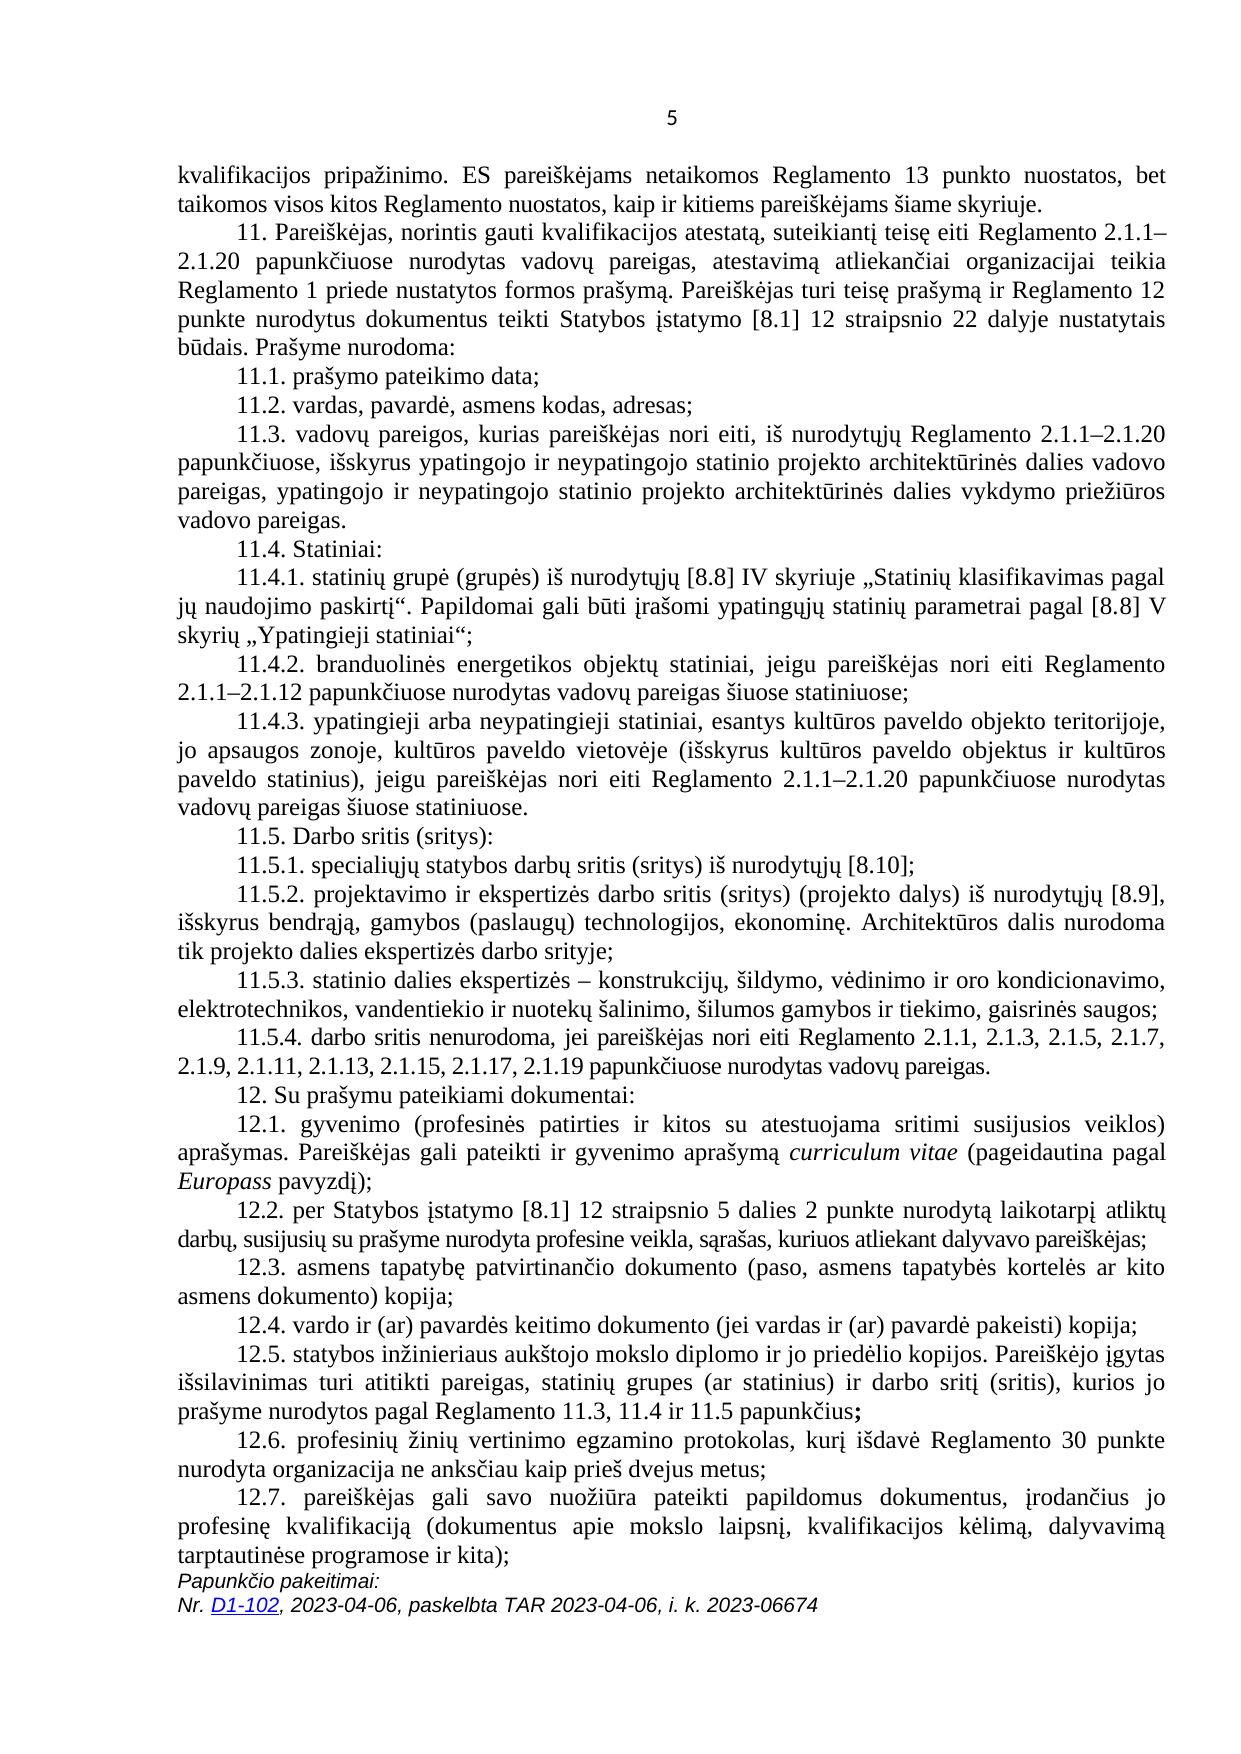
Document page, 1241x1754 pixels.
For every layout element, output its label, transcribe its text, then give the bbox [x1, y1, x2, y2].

text 11.4. Statiniai: [177, 534, 1166, 562]
text 11.3. vadovų pareigos, kurias pareiškėjas nori eiti, iš nurodytųjų Reglamento 2.1.1–2.1.20 papunkčiuose, išskyrus ypatingojo ir neypatingojo statinio projekto architektūrinės dalies vadovo pareigas, ypatingojo ir neypatingojo statinio projekto architektūrinės dalies vykdymo priežiūros vadovo pareigas. [177, 419, 1166, 534]
text Nr. D1-102, 2023-04-06, paskelbta TAR 2023-04-06, i. k. 2023-06674 [177, 1593, 1166, 1617]
text 12. Su prašymu pateikiami dokumentai: [177, 1080, 1166, 1109]
text 11.5.1. specialiųjų statybos darbų sritis (sritys) iš nurodytųjų [8.10]; [177, 850, 1166, 879]
text 12.4. vardo ir (ar) pavardės keitimo dokumento (jei vardas ir (ar) pavardė pakeisti) kopija; [177, 1310, 1166, 1339]
text Papunkčio pakeitimai: [177, 1569, 1166, 1593]
text 12.1. gyvenimo (profesinės patirties ir kitos su atestuojama sritimi susijusios veiklos) aprašymas. Pareiškėjas gali pateikti ir gyvenimo aprašymą curriculum vitae (pageidautina pagal Europass pavyzdį); [177, 1109, 1166, 1195]
text 11.4.3. ypatingieji arba neypatingieji statiniai, esantys kultūros paveldo objekto teritorijoje, jo apsaugos zonoje, kultūros paveldo vietovėje (išskyrus kultūros paveldo objektus ir kultūros paveldo statinius), jeigu pareiškėjas nori eiti Reglamento 2.1.1–2.1.20 papunkčiuose nurodytas vadovų pareigas šiuose statiniuose. [177, 706, 1166, 821]
text 12.2. per Statybos įstatymo [8.1] 12 straipsnio 5 dalies 2 punkte nurodytą laikotarpį atliktų darbų, susijusių su prašyme nurodyta profesine veikla, sąrašas, kuriuos atliekant dalyvavo pareiškėjas; [177, 1195, 1166, 1252]
text 11.5. Darbo sritis (sritys): [177, 821, 1166, 850]
text 11.4.1. statinių grupė (grupės) iš nurodytųjų [8.8] IV skyriuje „Statinių klasifikavimas pagal jų naudojimo paskirtį“. Papildomai gali būti įrašomi ypatingųjų statinių parametrai pagal [8.8] V skyrių „Ypatingieji statiniai“; [177, 562, 1166, 649]
text 11. Pareiškėjas, norintis gauti kvalifikacijos atestatą, suteikiantį teisę eiti Reglamento 2.1.1–2.1.20 papunkčiuose nurodytas vadovų pareigas, atestavimą atliekančiai organizacijai teikia Reglamento 1 priede nustatytos formos prašymą. Pareiškėjas turi teisę prašymą ir Reglamento 12 punkte nurodytus dokumentus teikti Statybos įstatymo [8.1] 12 straipsnio 22 dalyje nustatytais būdais. Prašyme nurodoma: [177, 217, 1166, 361]
text 11.1. prašymo pateikimo data; [177, 361, 1166, 390]
text kvalifikacijos pripažinimo. ES pareiškėjams netaikomos Reglamento 13 punkto nuostatos, bet taikomos visos kitos Reglamento nuostatos, kaip ir kitiems pareiškėjams šiame skyriuje. [177, 160, 1166, 217]
text 11.5.4. darbo sritis nenurodoma, jei pareiškėjas nori eiti Reglamento 2.1.1, 2.1.3, 2.1.5, 2.1.7, 2.1.9, 2.1.11, 2.1.13, 2.1.15, 2.1.17, 2.1.19 papunkčiuose nurodytas vadovų pareigas. [177, 1022, 1166, 1080]
text 12.7. pareiškėjas gali savo nuožiūra pateikti papildomus dokumentus, įrodančius jo profesinę kvalifikaciją (dokumentus apie mokslo laipsnį, kvalifikacijos kėlimą, dalyvavimą tarptautinėse programose ir kita); [177, 1482, 1166, 1569]
text 11.5.3. statinio dalies ekspertizės – konstrukcijų, šildymo, vėdinimo ir oro kondicionavimo, elektrotechnikos, vandentiekio ir nuotekų šalinimo, šilumos gamybos ir tiekimo, gaisrinės saugos; [177, 965, 1166, 1022]
text 12.3. asmens tapatybę patvirtinančio dokumento (paso, asmens tapatybės kortelės ar kito asmens dokumento) kopija; [177, 1252, 1166, 1310]
text 11.5.2. projektavimo ir ekspertizės darbo sritis (sritys) (projekto dalys) iš nurodytųjų [8.9], išskyrus bendrąją, gamybos (paslaugų) technologijos, ekonominę. Architektūros dalis nurodoma tik projekto dalies ekspertizės darbo srityje; [177, 879, 1166, 965]
text 11.4.2. branduolinės energetikos objektų statiniai, jeigu pareiškėjas nori eiti Reglamento 2.1.1–2.1.12 papunkčiuose nurodytas vadovų pareigas šiuose statiniuose; [177, 649, 1166, 706]
text 12.6. profesinių žinių vertinimo egzamino protokolas, kurį išdavė Reglamento 30 punkte nurodyta organizacija ne anksčiau kaip prieš dvejus metus; [177, 1425, 1166, 1482]
text 11.2. vardas, pavardė, asmens kodas, adresas; [177, 390, 1166, 419]
text 12.5. statybos inžinieriaus aukštojo mokslo diplomo ir jo priedėlio kopijos. Pareiškėjo įgytas išsilavinimas turi atitikti pareigas, statinių grupes (ar statinius) ir darbo sritį (sritis), kurios jo prašyme nurodytos pagal Reglamento 11.3, 11.4 ir 11.5 papunkčius; [177, 1339, 1166, 1425]
